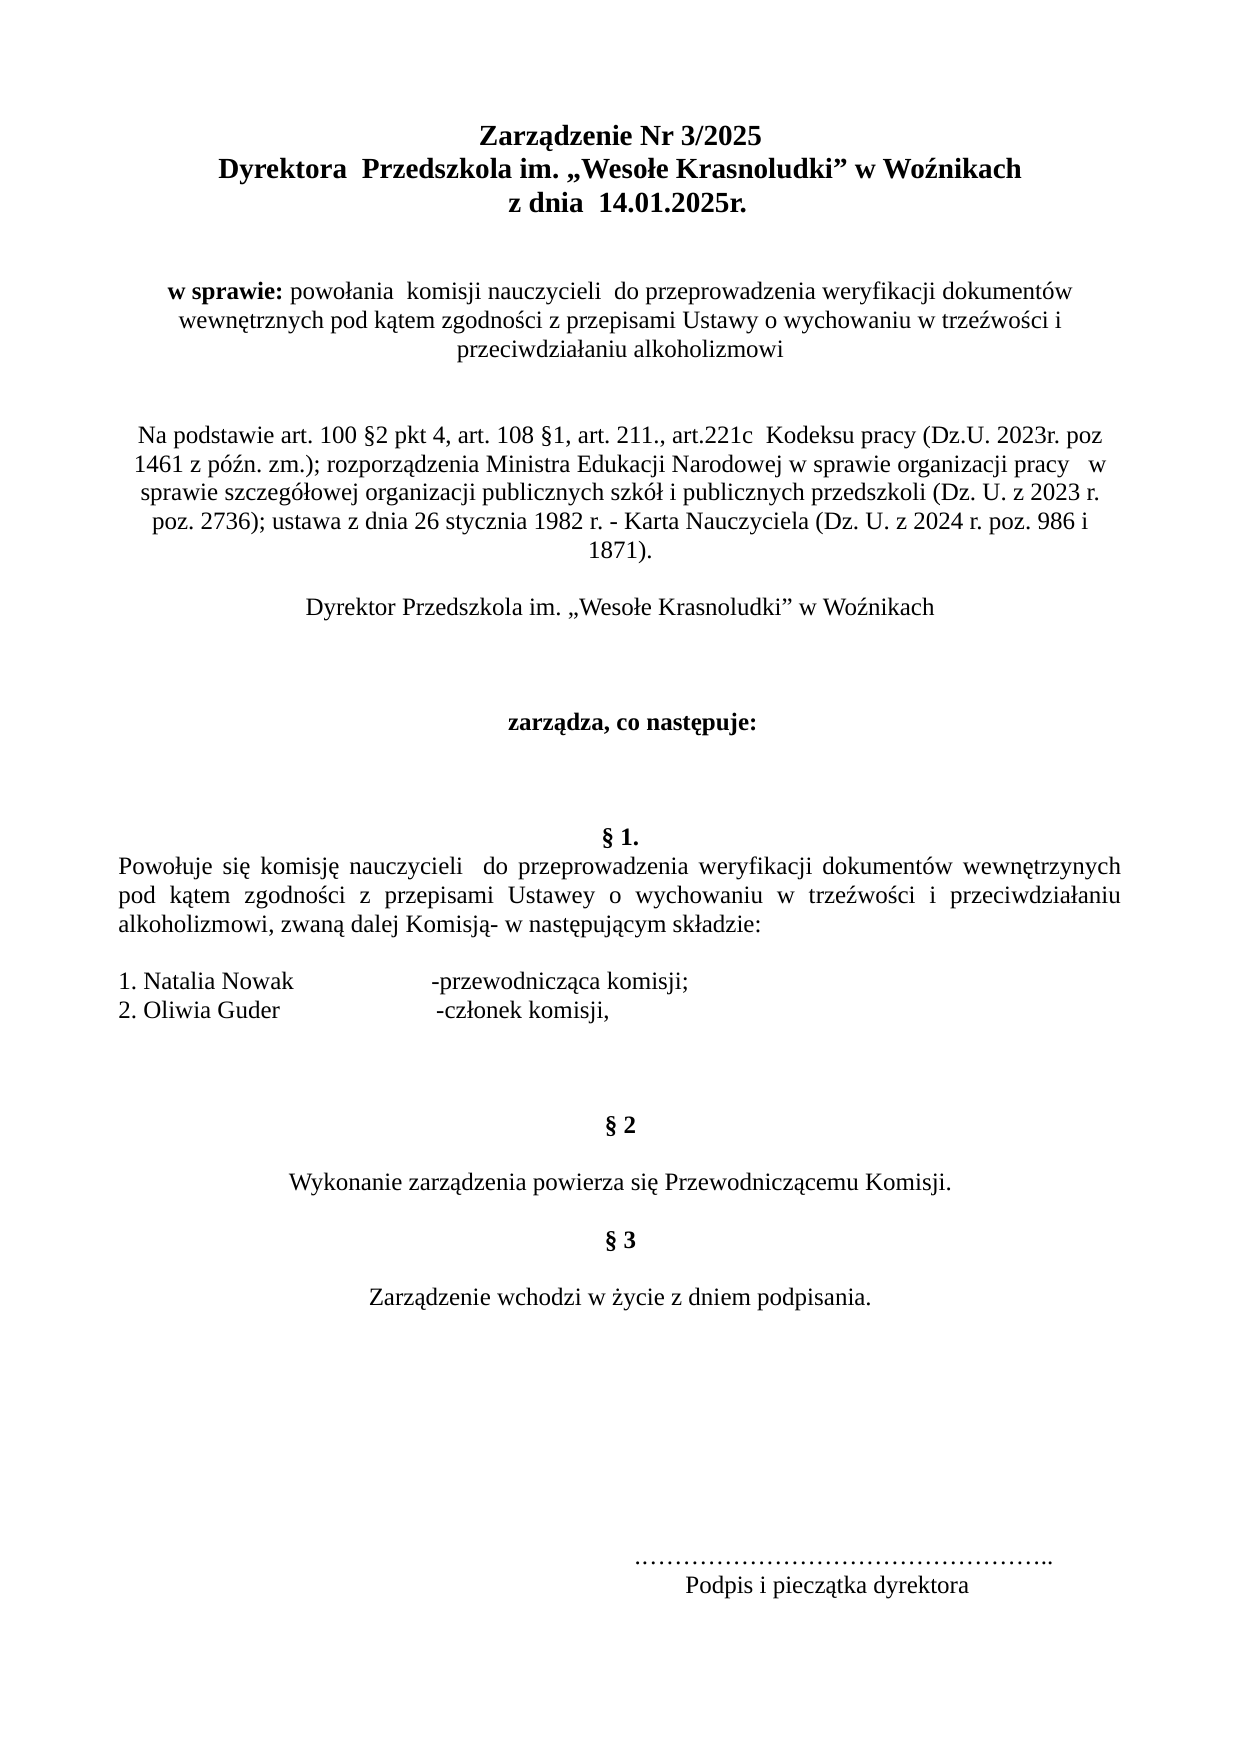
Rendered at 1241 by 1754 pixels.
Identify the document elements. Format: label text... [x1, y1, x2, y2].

text 2. Oliwia Guder -członek komisji, [118, 995, 1122, 1024]
text § 1. [118, 822, 1122, 851]
text .………………………………………….. [634, 1541, 1122, 1570]
text z dnia 14.01.2025r. [118, 185, 1122, 219]
text 1. Natalia Nowak -przewodnicząca komisji; [118, 966, 1122, 995]
text zarządza, co następuje: [118, 707, 1122, 736]
text Na podstawie art. 100 §2 pkt 4, art. 108 §1, art. 211., art.221c Kodeksu pracy (Dz.U. 2023r. poz 1461 z późn. zm.); rozporządzenia Ministra Edukacji Narodowej w sprawie organizacji pracy w sprawie szczegółowej organizacji publicznych szkół i publicznych przedszkoli (Dz. U. z 2023 r. poz. 2736); ustawa z dnia 26 stycznia 1982 r. - Karta Nauczyciela (Dz. U. z 2024 r. poz. 986 i 1871). [118, 420, 1122, 564]
text Zarządzenie wchodzi w życie z dniem podpisania. [118, 1282, 1122, 1311]
text Dyrektor Przedszkola im. „Wesołe Krasnoludki” w Woźnikach [118, 592, 1122, 621]
text Dyrektora Przedszkola im. „Wesołe Krasnoludki” w Woźnikach [118, 152, 1122, 185]
text Powołuje się komisję nauczycieli do przeprowadzenia weryfikacji dokumentów wewnętrzynych pod kątem zgodności z przepisami Ustawey o wychowaniu w trzeźwości i przeciwdziałaniu alkoholizmowi, zwaną dalej Komisją- w następującym składzie: [118, 851, 1122, 937]
text Zarządzenie Nr 3/2025 [118, 118, 1122, 152]
text w sprawie: powołania komisji nauczycieli do przeprowadzenia weryfikacji dokumentów wewnętrznych pod kątem zgodności z przepisami Ustawy o wychowaniu w trzeźwości i przeciwdziałaniu alkoholizmowi [118, 276, 1122, 362]
text Wykonanie zarządzenia powierza się Przewodniczącemu Komisji. [118, 1167, 1122, 1196]
text Podpis i pieczątka dyrektora [118, 1570, 1122, 1599]
text § 3 [118, 1225, 1122, 1254]
text § 2 [118, 1110, 1122, 1139]
